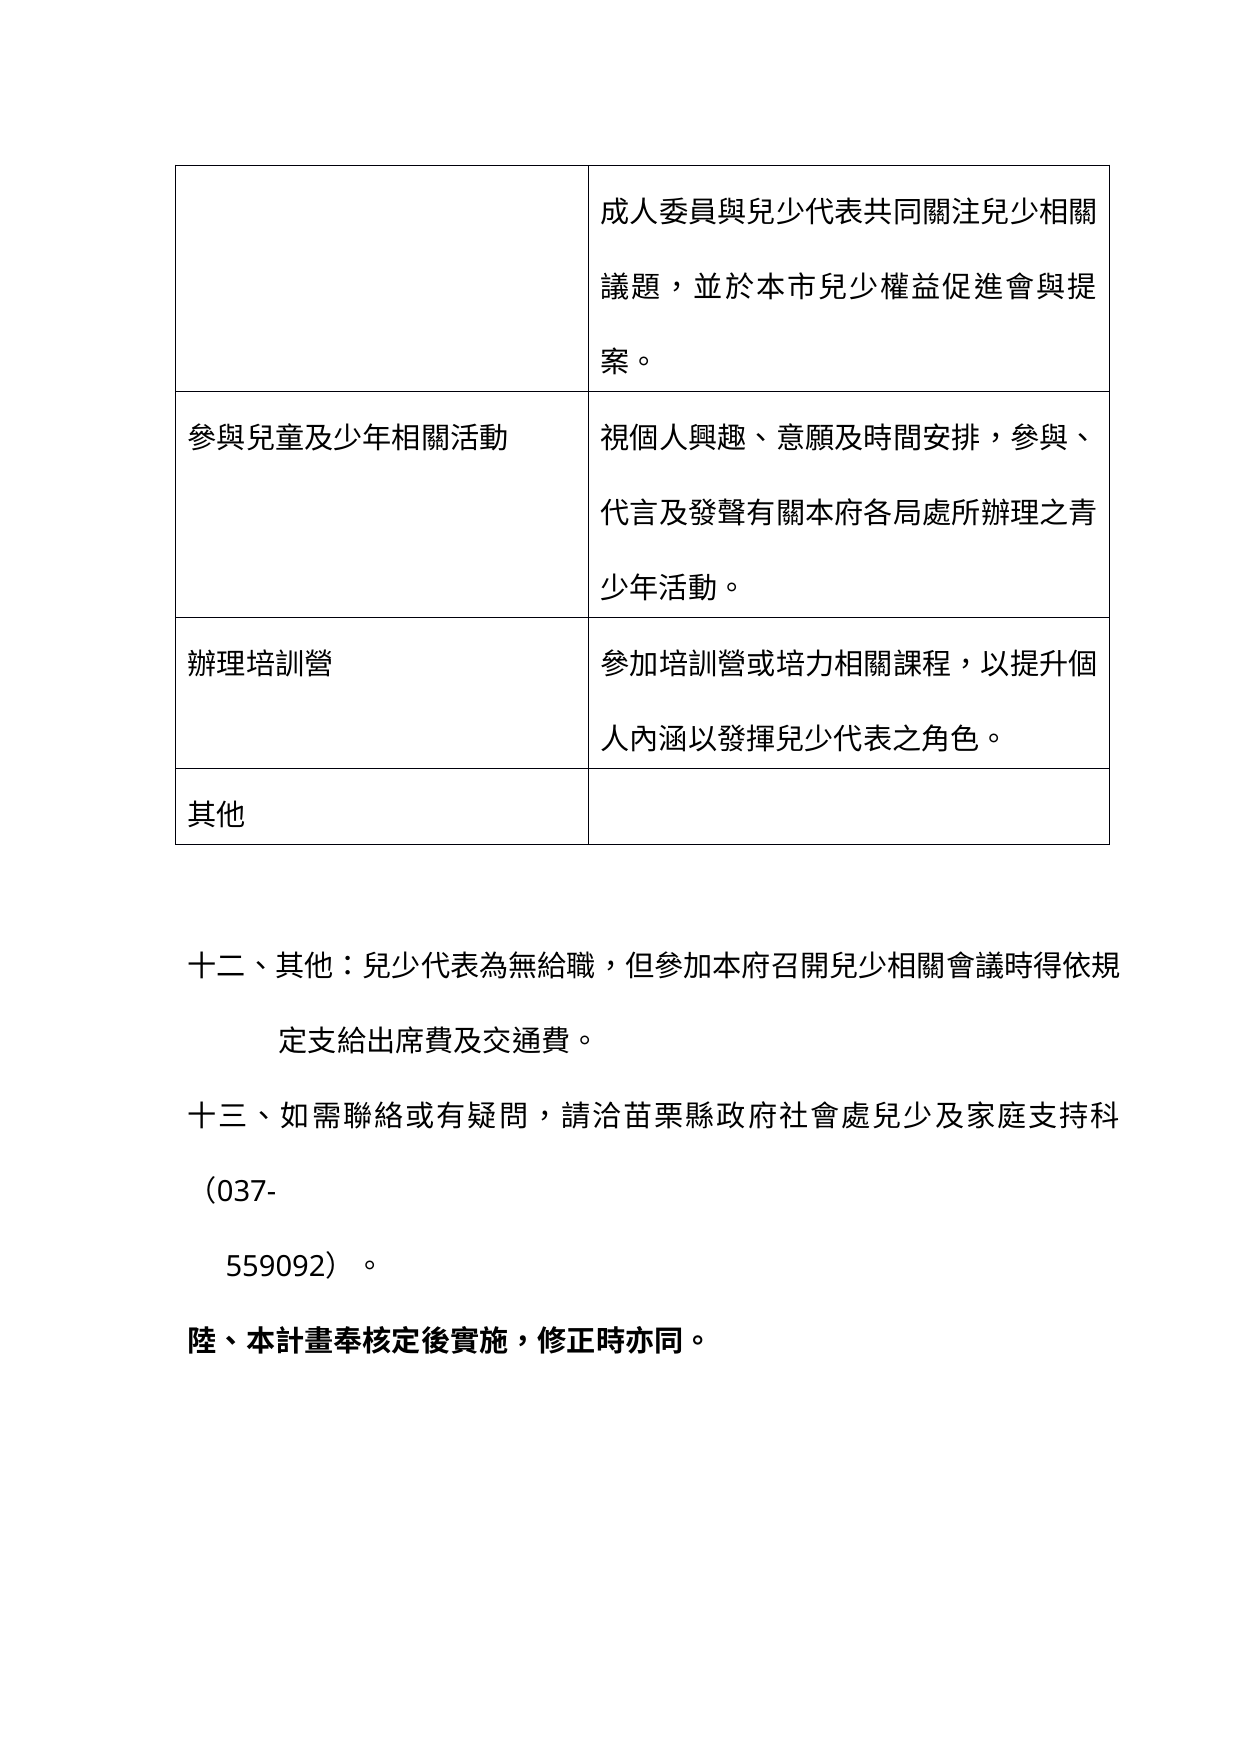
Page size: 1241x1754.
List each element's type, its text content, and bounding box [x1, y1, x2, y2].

table_cell 辦理培訓營 [176, 618, 588, 768]
table_cell [589, 769, 1109, 844]
table_cell 參加培訓營或培力相關課程，以提升個人內涵以發揮兒少代表之角色。 [589, 618, 1109, 768]
table_cell 其他 [176, 769, 588, 844]
text 十三、如需聯絡或有疑問，請洽苗栗縣政府社會處兒少及家庭支持科（037- [187, 1070, 1122, 1220]
table_cell 參與兒童及少年相關活動 [176, 392, 588, 617]
text 定支給出席費及交通費。 [187, 995, 1122, 1070]
text 559092）。 [187, 1220, 1122, 1295]
table_cell [176, 166, 588, 391]
text 十二、其他：兒少代表為無給職，但參加本府召開兒少相關會議時得依規 [187, 920, 1122, 995]
text 陸、本計畫奉核定後實施，修正時亦同。 [187, 1295, 1122, 1370]
table_cell 視個人興趣、意願及時間安排，參與、代言及發聲有關本府各局處所辦理之青少年活動。 [589, 392, 1109, 617]
table_cell 成人委員與兒少代表共同關注兒少相關議題，並於本市兒少權益促進會與提案。 [589, 166, 1109, 391]
